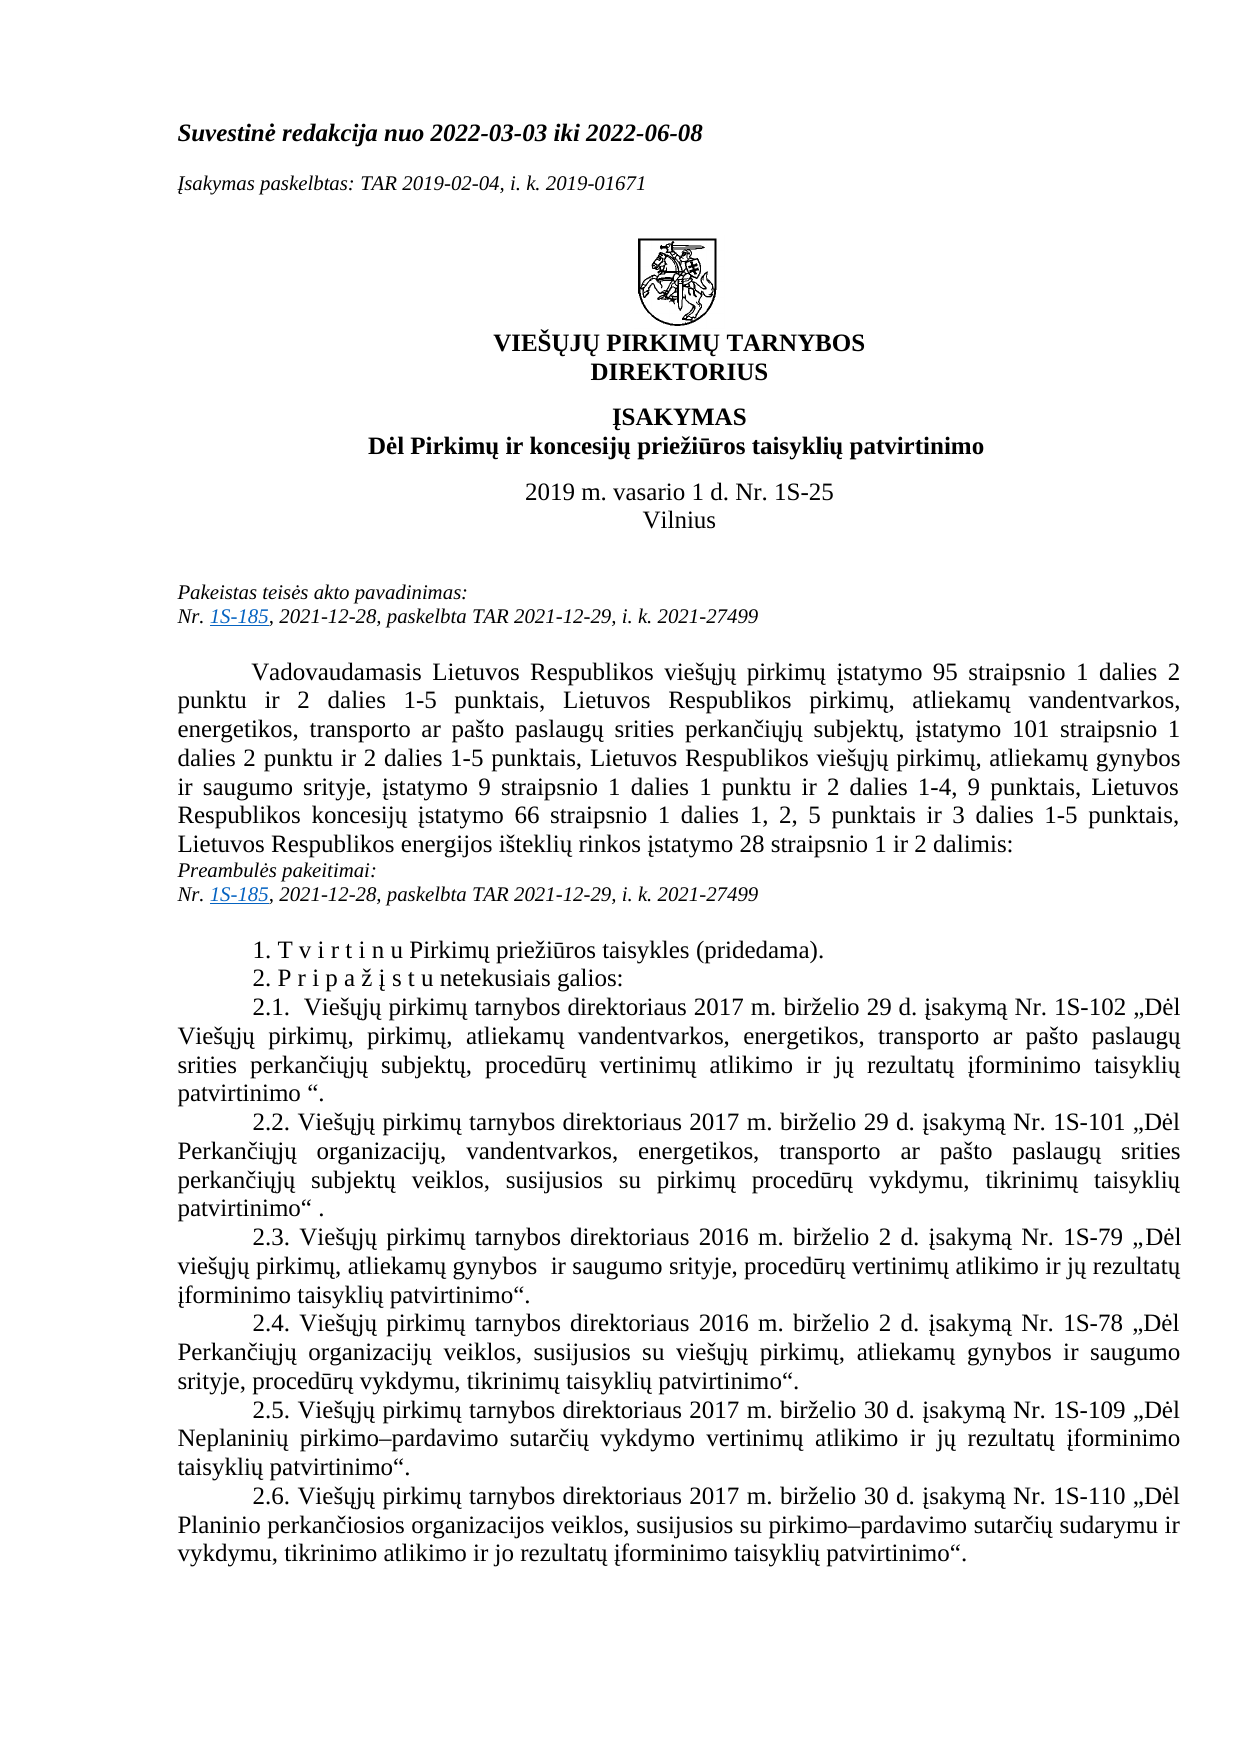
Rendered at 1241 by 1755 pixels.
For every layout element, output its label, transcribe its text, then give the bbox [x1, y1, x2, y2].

text Nr. 1S-185, 2021-12-28, paskelbta TAR 2021-12-29, i. k. 2021-27499 [177, 882, 1181, 906]
text 2.6. Viešųjų pirkimų tarnybos direktoriaus 2017 m. birželio 30 d. įsakymą Nr. 1S-110 „Dėl Planinio perkančiosios organizacijos veiklos, susijusios su pirkimo–pardavimo sutarčių sudarymu ir vykdymu, tikrinimo atlikimo ir jo rezultatų įforminimo taisyklių patvirtinimo“. [177, 1481, 1181, 1567]
text 1. T v i r t i n u Pirkimų priežiūros taisykles (pridedama). [177, 935, 1181, 963]
text 2.2. Viešųjų pirkimų tarnybos direktoriaus 2017 m. birželio 29 d. įsakymą Nr. 1S-101 „Dėl Perkančiųjų organizacijų, vandentvarkos, energetikos, transporto ar pašto paslaugų srities perkančiųjų subjektų veiklos, susijusios su pirkimų procedūrų vykdymu, tikrinimų taisyklių patvirtinimo“ . [177, 1107, 1181, 1222]
text 2019 m. vasario 1 d. Nr. 1S-25 [177, 477, 1181, 506]
text VIEŠŲJŲ PIRKIMŲ TARNYBOS [177, 328, 1181, 357]
text 2.3. Viešųjų pirkimų tarnybos direktoriaus 2016 m. birželio 2 d. įsakymą Nr. 1S-79 „Dėl viešųjų pirkimų, atliekamų gynybos ir saugumo srityje, procedūrų vertinimų atlikimo ir jų rezultatų įforminimo taisyklių patvirtinimo“. [177, 1222, 1181, 1308]
text 2. P r i p a ž į s t u netekusiais galios: [177, 963, 1181, 992]
text ĮSAKYMAS [177, 402, 1181, 431]
text Suvestinė redakcija nuo 2022-03-03 iki 2022-06-08 [177, 118, 1181, 147]
text Preambulės pakeitimai: [177, 858, 1181, 882]
text Nr. 1S-185, 2021-12-28, paskelbta TAR 2021-12-29, i. k. 2021-27499 [177, 604, 1181, 628]
text DIREKTORIUS [177, 357, 1181, 386]
text Dėl Pirkimų ir koncesijų priežiūros taisyklių patvirtinimo [177, 431, 1181, 460]
text Įsakymas paskelbtas: TAR 2019-02-04, i. k. 2019-01671 [177, 171, 1181, 195]
text Pakeistas teisės akto pavadinimas: [177, 580, 1181, 604]
text Vilnius [177, 506, 1181, 534]
text Vadovaudamasis Lietuvos Respublikos viešųjų pirkimų įstatymo 95 straipsnio 1 dalies 2 punktu ir 2 dalies 1-5 punktais, Lietuvos Respublikos pirkimų, atliekamų vandentvarkos, energetikos, transporto ar pašto paslaugų srities perkančiųjų subjektų, įstatymo 101 straipsnio 1 dalies 2 punktu ir 2 dalies 1-5 punktais, Lietuvos Respublikos viešųjų pirkimų, atliekamų gynybos ir saugumo srityje, įstatymo 9 straipsnio 1 dalies 1 punktu ir 2 dalies 1-4, 9 punktais, Lietuvos Respublikos koncesijų įstatymo 66 straipsnio 1 dalies 1, 2, 5 punktais ir 3 dalies 1-5 punktais, Lietuvos Respublikos energijos išteklių rinkos įstatymo 28 straipsnio 1 ir 2 dalimis: [177, 657, 1181, 858]
text 2.4. Viešųjų pirkimų tarnybos direktoriaus 2016 m. birželio 2 d. įsakymą Nr. 1S-78 „Dėl Perkančiųjų organizacijų veiklos, susijusios su viešųjų pirkimų, atliekamų gynybos ir saugumo srityje, procedūrų vykdymu, tikrinimų taisyklių patvirtinimo“. [177, 1308, 1181, 1395]
text 2.1. Viešųjų pirkimų tarnybos direktoriaus 2017 m. birželio 29 d. įsakymą Nr. 1S-102 „Dėl Viešųjų pirkimų, pirkimų, atliekamų vandentvarkos, energetikos, transporto ar pašto paslaugų srities perkančiųjų subjektų, procedūrų vertinimų atlikimo ir jų rezultatų įforminimo taisyklių patvirtinimo “. [177, 992, 1181, 1107]
text 2.5. Viešųjų pirkimų tarnybos direktoriaus 2017 m. birželio 30 d. įsakymą Nr. 1S-109 „Dėl Neplaninių pirkimo–pardavimo sutarčių vykdymo vertinimų atlikimo ir jų rezultatų įforminimo taisyklių patvirtinimo“. [177, 1395, 1181, 1481]
